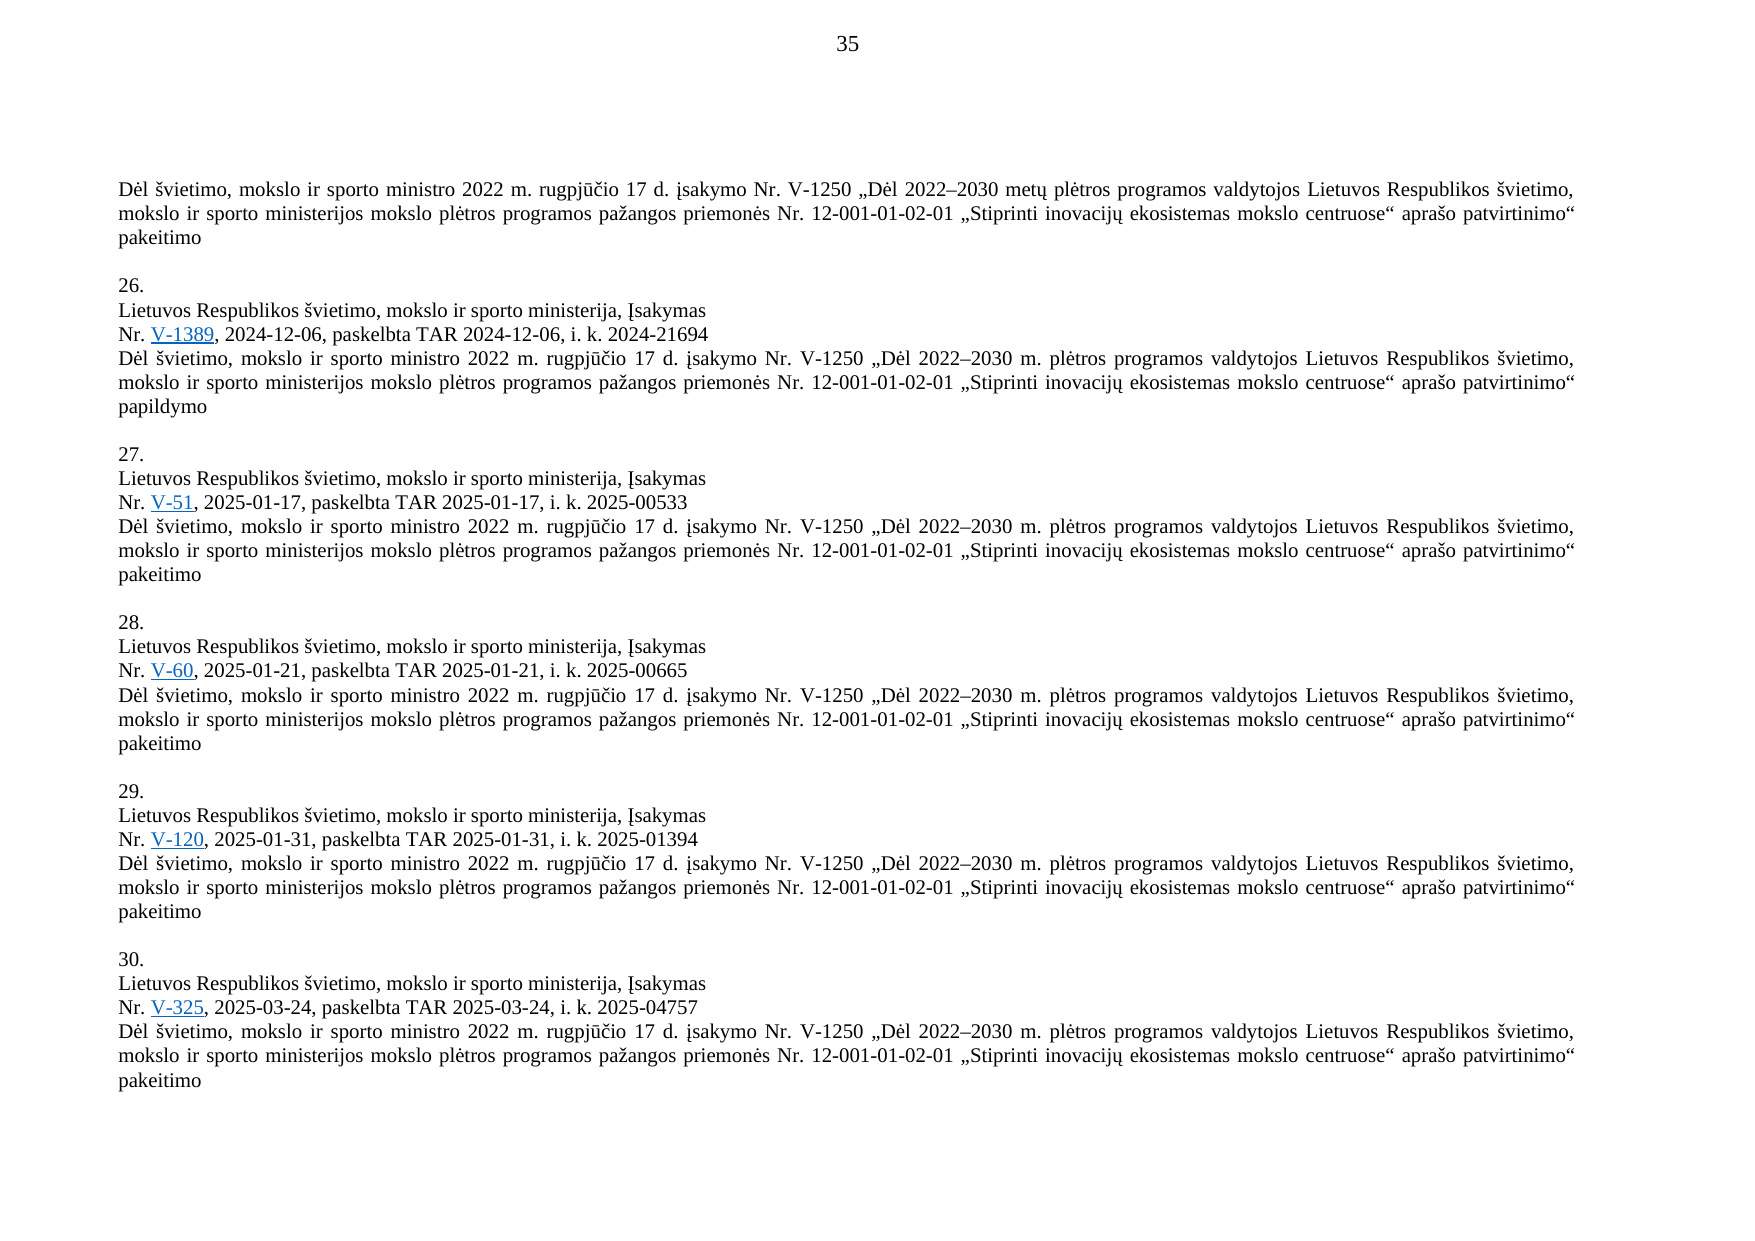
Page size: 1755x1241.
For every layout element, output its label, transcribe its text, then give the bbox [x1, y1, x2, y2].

text 30. [118, 947, 1577, 971]
text Nr. V-1389, 2024-12-06, paskelbta TAR 2024-12-06, i. k. 2024-21694 [118, 322, 1577, 346]
text Nr. V-120, 2025-01-31, paskelbta TAR 2025-01-31, i. k. 2025-01394 [118, 827, 1577, 851]
text Lietuvos Respublikos švietimo, mokslo ir sporto ministerija, Įsakymas [118, 971, 1577, 995]
text Dėl švietimo, mokslo ir sporto ministro 2022 m. rugpjūčio 17 d. įsakymo Nr. V-1250 „Dėl 2022–2030 metų plėtros programos valdytojos Lietuvos Respublikos švietimo, mokslo ir sporto ministerijos mokslo plėtros programos pažangos priemonės Nr. 12-001-01-02-01 „Stiprinti inovacijų ekosistemas mokslo centruose“ aprašo patvirtinimo“ pakeitimo [118, 177, 1577, 249]
text 27. [118, 442, 1577, 466]
text Lietuvos Respublikos švietimo, mokslo ir sporto ministerija, Įsakymas [118, 297, 1577, 322]
text Dėl švietimo, mokslo ir sporto ministro 2022 m. rugpjūčio 17 d. įsakymo Nr. V-1250 „Dėl 2022–2030 m. plėtros programos valdytojos Lietuvos Respublikos švietimo, mokslo ir sporto ministerijos mokslo plėtros programos pažangos priemonės Nr. 12-001-01-02-01 „Stiprinti inovacijų ekosistemas mokslo centruose“ aprašo patvirtinimo“ pakeitimo [118, 514, 1577, 586]
text 29. [118, 779, 1577, 803]
text Nr. V-60, 2025-01-21, paskelbta TAR 2025-01-21, i. k. 2025-00665 [118, 658, 1577, 682]
text Nr. V-51, 2025-01-17, paskelbta TAR 2025-01-17, i. k. 2025-00533 [118, 490, 1577, 514]
text Dėl švietimo, mokslo ir sporto ministro 2022 m. rugpjūčio 17 d. įsakymo Nr. V-1250 „Dėl 2022–2030 m. plėtros programos valdytojos Lietuvos Respublikos švietimo, mokslo ir sporto ministerijos mokslo plėtros programos pažangos priemonės Nr. 12-001-01-02-01 „Stiprinti inovacijų ekosistemas mokslo centruose“ aprašo patvirtinimo“ pakeitimo [118, 682, 1577, 755]
text Dėl švietimo, mokslo ir sporto ministro 2022 m. rugpjūčio 17 d. įsakymo Nr. V-1250 „Dėl 2022–2030 m. plėtros programos valdytojos Lietuvos Respublikos švietimo, mokslo ir sporto ministerijos mokslo plėtros programos pažangos priemonės Nr. 12-001-01-02-01 „Stiprinti inovacijų ekosistemas mokslo centruose“ aprašo patvirtinimo“ papildymo [118, 346, 1577, 418]
text Lietuvos Respublikos švietimo, mokslo ir sporto ministerija, Įsakymas [118, 634, 1577, 658]
text 28. [118, 610, 1577, 634]
text 26. [118, 273, 1577, 297]
text Lietuvos Respublikos švietimo, mokslo ir sporto ministerija, Įsakymas [118, 466, 1577, 490]
text Nr. V-325, 2025-03-24, paskelbta TAR 2025-03-24, i. k. 2025-04757 [118, 995, 1577, 1019]
text Dėl švietimo, mokslo ir sporto ministro 2022 m. rugpjūčio 17 d. įsakymo Nr. V-1250 „Dėl 2022–2030 m. plėtros programos valdytojos Lietuvos Respublikos švietimo, mokslo ir sporto ministerijos mokslo plėtros programos pažangos priemonės Nr. 12-001-01-02-01 „Stiprinti inovacijų ekosistemas mokslo centruose“ aprašo patvirtinimo“ pakeitimo [118, 851, 1577, 923]
text Dėl švietimo, mokslo ir sporto ministro 2022 m. rugpjūčio 17 d. įsakymo Nr. V-1250 „Dėl 2022–2030 m. plėtros programos valdytojos Lietuvos Respublikos švietimo, mokslo ir sporto ministerijos mokslo plėtros programos pažangos priemonės Nr. 12-001-01-02-01 „Stiprinti inovacijų ekosistemas mokslo centruose“ aprašo patvirtinimo“ pakeitimo [118, 1019, 1577, 1092]
text Lietuvos Respublikos švietimo, mokslo ir sporto ministerija, Įsakymas [118, 803, 1577, 827]
